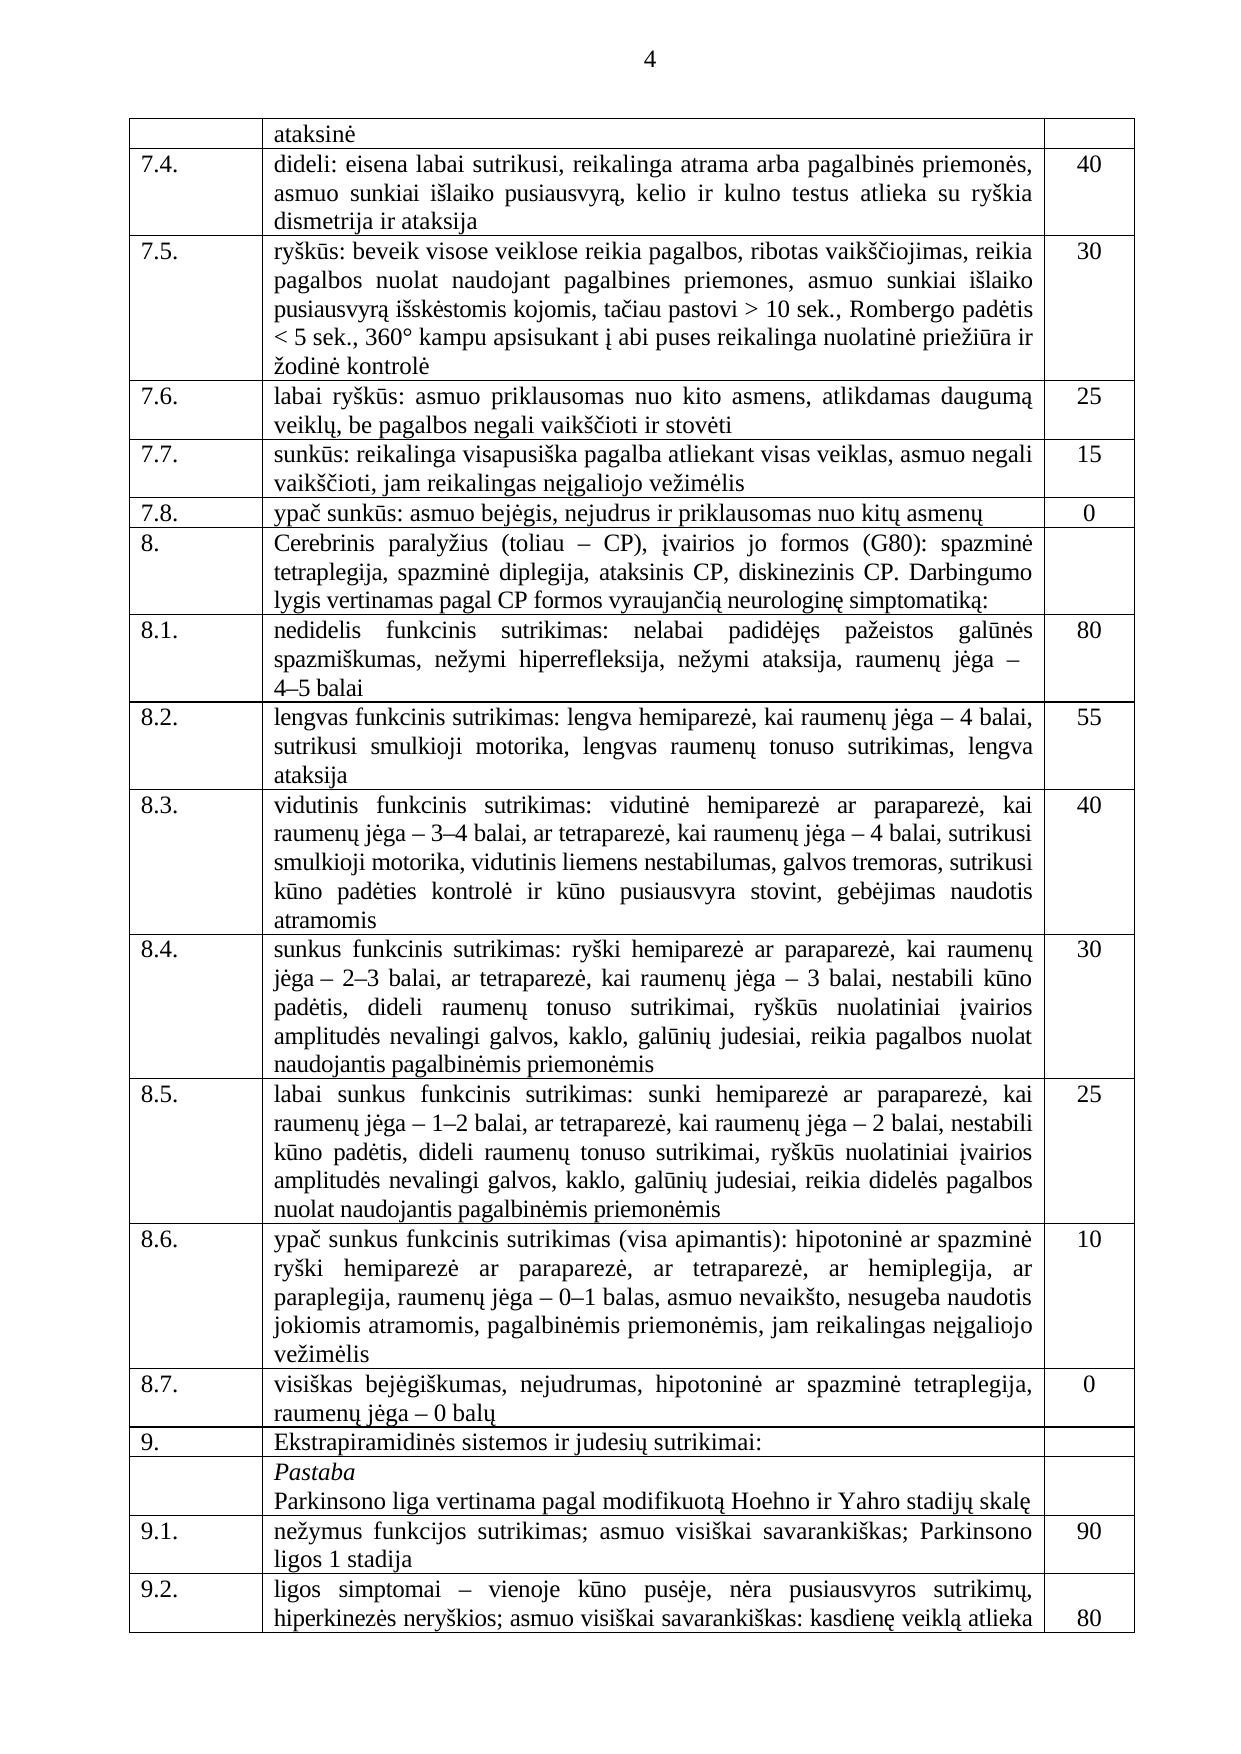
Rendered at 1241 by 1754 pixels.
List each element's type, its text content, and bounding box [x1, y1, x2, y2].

table_cell Pastaba Parkinsono liga vertinama pagal modifikuotą Hoehno ir Yahro stadijų skalę [263, 1457, 1044, 1515]
table_cell 25 [1045, 1079, 1134, 1223]
table_cell [1045, 119, 1134, 148]
table_cell 7.4. [130, 149, 262, 235]
table_cell [130, 1457, 262, 1515]
table_cell Ekstrapiramidinės sistemos ir judesių sutrikimai: [263, 1428, 1044, 1456]
table_cell 7.6. [130, 381, 262, 438]
table_cell 40 [1045, 149, 1134, 235]
table_cell 8.7. [130, 1369, 262, 1426]
table_cell 0 [1045, 1369, 1134, 1426]
table_cell nedidelis funkcinis sutrikimas: nelabai padidėjęs pažeistos galūnės spazmiškumas, nežymi hiperrefleksija, nežymi ataksija, raumenų jėga – 4–5 balai [263, 615, 1044, 701]
table_cell 9. [130, 1428, 262, 1456]
table_cell 8.3. [130, 790, 262, 933]
table_cell 10 [1045, 1224, 1134, 1368]
table_cell dideli: eisena labai sutrikusi, reikalinga atrama arba pagalbinės priemonės, asmuo sunkiai išlaiko pusiausvyrą, kelio ir kulno testus atlieka su ryškia dismetrija ir ataksija [263, 149, 1044, 235]
table_cell 55 [1045, 703, 1134, 789]
table_cell labai ryškūs: asmuo priklausomas nuo kito asmens, atlikdamas daugumą veiklų, be pagalbos negali vaikščioti ir stovėti [263, 381, 1044, 438]
table_cell 8.2. [130, 703, 262, 789]
table_cell [1045, 528, 1134, 614]
table_cell 15 [1045, 440, 1134, 497]
table_cell ataksinė [263, 119, 1044, 148]
table_cell visiškas bejėgiškumas, nejudrumas, hipotoninė ar spazminė tetraplegija, raumenų jėga – 0 balų [263, 1369, 1044, 1426]
table_cell 7.5. [130, 236, 262, 380]
table_cell lengvas funkcinis sutrikimas: lengva hemiparezė, kai raumenų jėga – 4 balai, sutrikusi smulkioji motorika, lengvas raumenų tonuso sutrikimas, lengva ataksija [263, 703, 1044, 789]
table_cell 8.1. [130, 615, 262, 701]
table_cell 30 [1045, 935, 1134, 1078]
table_cell ryškūs: beveik visose veiklose reikia pagalbos, ribotas vaikščiojimas, reikia pagalbos nuolat naudojant pagalbines priemones, asmuo sunkiai išlaiko pusiausvyrą išskėstomis kojomis, tačiau pastovi > 10 sek., Rombergo padėtis < 5 sek., 360° kampu apsisukant į abi puses reikalinga nuolatinė priežiūra ir žodinė kontrolė [263, 236, 1044, 380]
table_cell [1045, 1428, 1134, 1456]
table_cell 30 [1045, 236, 1134, 380]
table_cell 80 [1045, 1574, 1134, 1632]
table_cell sunkus funkcinis sutrikimas: ryški hemiparezė ar paraparezė, kai raumenų jėga – 2–3 balai, ar tetraparezė, kai raumenų jėga – 3 balai, nestabili kūno padėtis, dideli raumenų tonuso sutrikimai, ryškūs nuolatiniai įvairios amplitudės nevalingi galvos, kaklo, galūnių judesiai, reikia pagalbos nuolat naudojantis pagalbinėmis priemonėmis [263, 935, 1044, 1078]
table_cell 8.4. [130, 935, 262, 1078]
table_cell 9.2. [130, 1574, 262, 1632]
table_cell Cerebrinis paralyžius (toliau – CP), įvairios jo formos (G80): spazminė tetraplegija, spazminė diplegija, ataksinis CP, diskinezinis CP. Darbingumo lygis vertinamas pagal CP formos vyraujančią neurologinę simptomatiką: [263, 528, 1044, 614]
table_cell 7.8. [130, 498, 262, 527]
table_cell ypač sunkūs: asmuo bejėgis, nejudrus ir priklausomas nuo kitų asmenų [263, 498, 1044, 527]
table_cell 0 [1045, 498, 1134, 527]
table_cell nežymus funkcijos sutrikimas; asmuo visiškai savarankiškas; Parkinsono ligos 1 stadija [263, 1516, 1044, 1573]
table_cell labai sunkus funkcinis sutrikimas: sunki hemiparezė ar paraparezė, kai raumenų jėga – 1–2 balai, ar tetraparezė, kai raumenų jėga – 2 balai, nestabili kūno padėtis, dideli raumenų tonuso sutrikimai, ryškūs nuolatiniai įvairios amplitudės nevalingi galvos, kaklo, galūnių judesiai, reikia didelės pagalbos nuolat naudojantis pagalbinėmis priemonėmis [263, 1079, 1044, 1223]
table_cell [130, 119, 262, 148]
table_cell 7.7. [130, 440, 262, 497]
table_cell 25 [1045, 381, 1134, 438]
table_cell 8.5. [130, 1079, 262, 1223]
table_cell 8. [130, 528, 262, 614]
table_cell ligos simptomai – vienoje kūno pusėje, nėra pusiausvyros sutrikimų, hiperkinezės neryškios; asmuo visiškai savarankiškas: kasdienę veiklą atlieka [263, 1574, 1044, 1632]
table_cell vidutinis funkcinis sutrikimas: vidutinė hemiparezė ar paraparezė, kai raumenų jėga – 3–4 balai, ar tetraparezė, kai raumenų jėga – 4 balai, sutrikusi smulkioji motorika, vidutinis liemens nestabilumas, galvos tremoras, sutrikusi kūno padėties kontrolė ir kūno pusiausvyra stovint, gebėjimas naudotis atramomis [263, 790, 1044, 933]
table_cell ypač sunkus funkcinis sutrikimas (visa apimantis): hipotoninė ar spazminė ryški hemiparezė ar paraparezė, ar tetraparezė, ar hemiplegija, ar paraplegija, raumenų jėga – 0–1 balas, asmuo nevaikšto, nesugeba naudotis jokiomis atramomis, pagalbinėmis priemonėmis, jam reikalingas neįgaliojo vežimėlis [263, 1224, 1044, 1368]
table_cell 90 [1045, 1516, 1134, 1573]
table_cell 8.6. [130, 1224, 262, 1368]
table_cell [1045, 1457, 1134, 1515]
table_cell 40 [1045, 790, 1134, 933]
table_cell 80 [1045, 615, 1134, 701]
table_cell sunkūs: reikalinga visapusiška pagalba atliekant visas veiklas, asmuo negali vaikščioti, jam reikalingas neįgaliojo vežimėlis [263, 440, 1044, 497]
table_cell 9.1. [130, 1516, 262, 1573]
